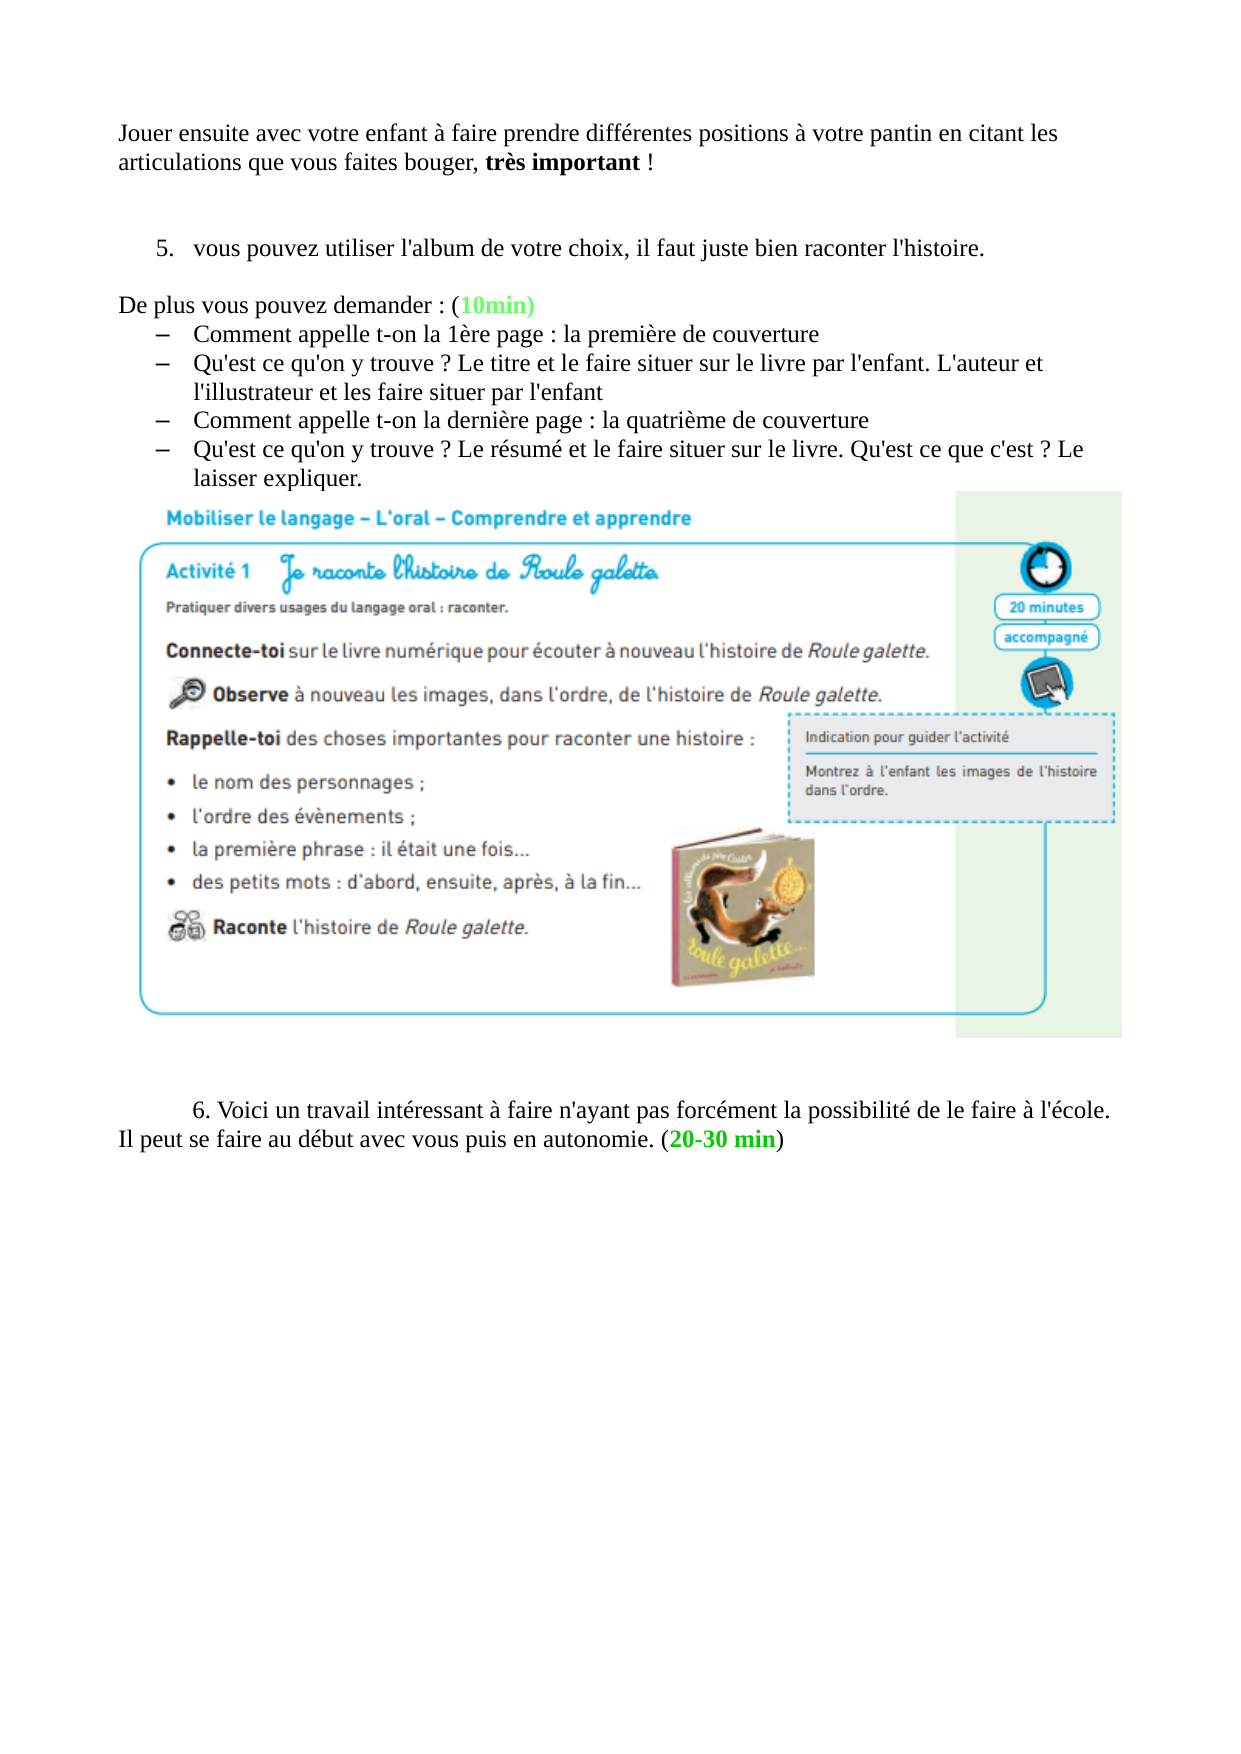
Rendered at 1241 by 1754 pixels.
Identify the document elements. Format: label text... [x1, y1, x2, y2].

text 6. Voici un travail intéressant à faire n'ayant pas forcément la possibilité de le faire à l'école. Il peut se faire au début avec vous puis en autonomie. (20-30 min) [118, 1096, 1122, 1153]
text De plus vous pouvez demander : (10min) [118, 291, 1122, 319]
list Qu'est ce qu'on y trouve ? Le résumé et le faire situer sur le livre. Qu'est ce que c'est ? Le laisser expliquer. [156, 434, 1122, 491]
text Jouer ensuite avec votre enfant à faire prendre différentes positions à votre pantin en citant les articulations que vous faites bouger, très important ! [118, 118, 1122, 176]
list vous pouvez utiliser l'album de votre choix, il faut juste bien raconter l'histoire. [156, 233, 1122, 262]
list Qu'est ce qu'on y trouve ? Le titre et le faire situer sur le livre par l'enfant. L'auteur et l'illustrateur et les faire situer par l'enfant [156, 348, 1122, 406]
list Comment appelle t-on la dernière page : la quatrième de couverture [156, 406, 1122, 434]
list Comment appelle t-on la 1ère page : la première de couverture [156, 319, 1122, 348]
